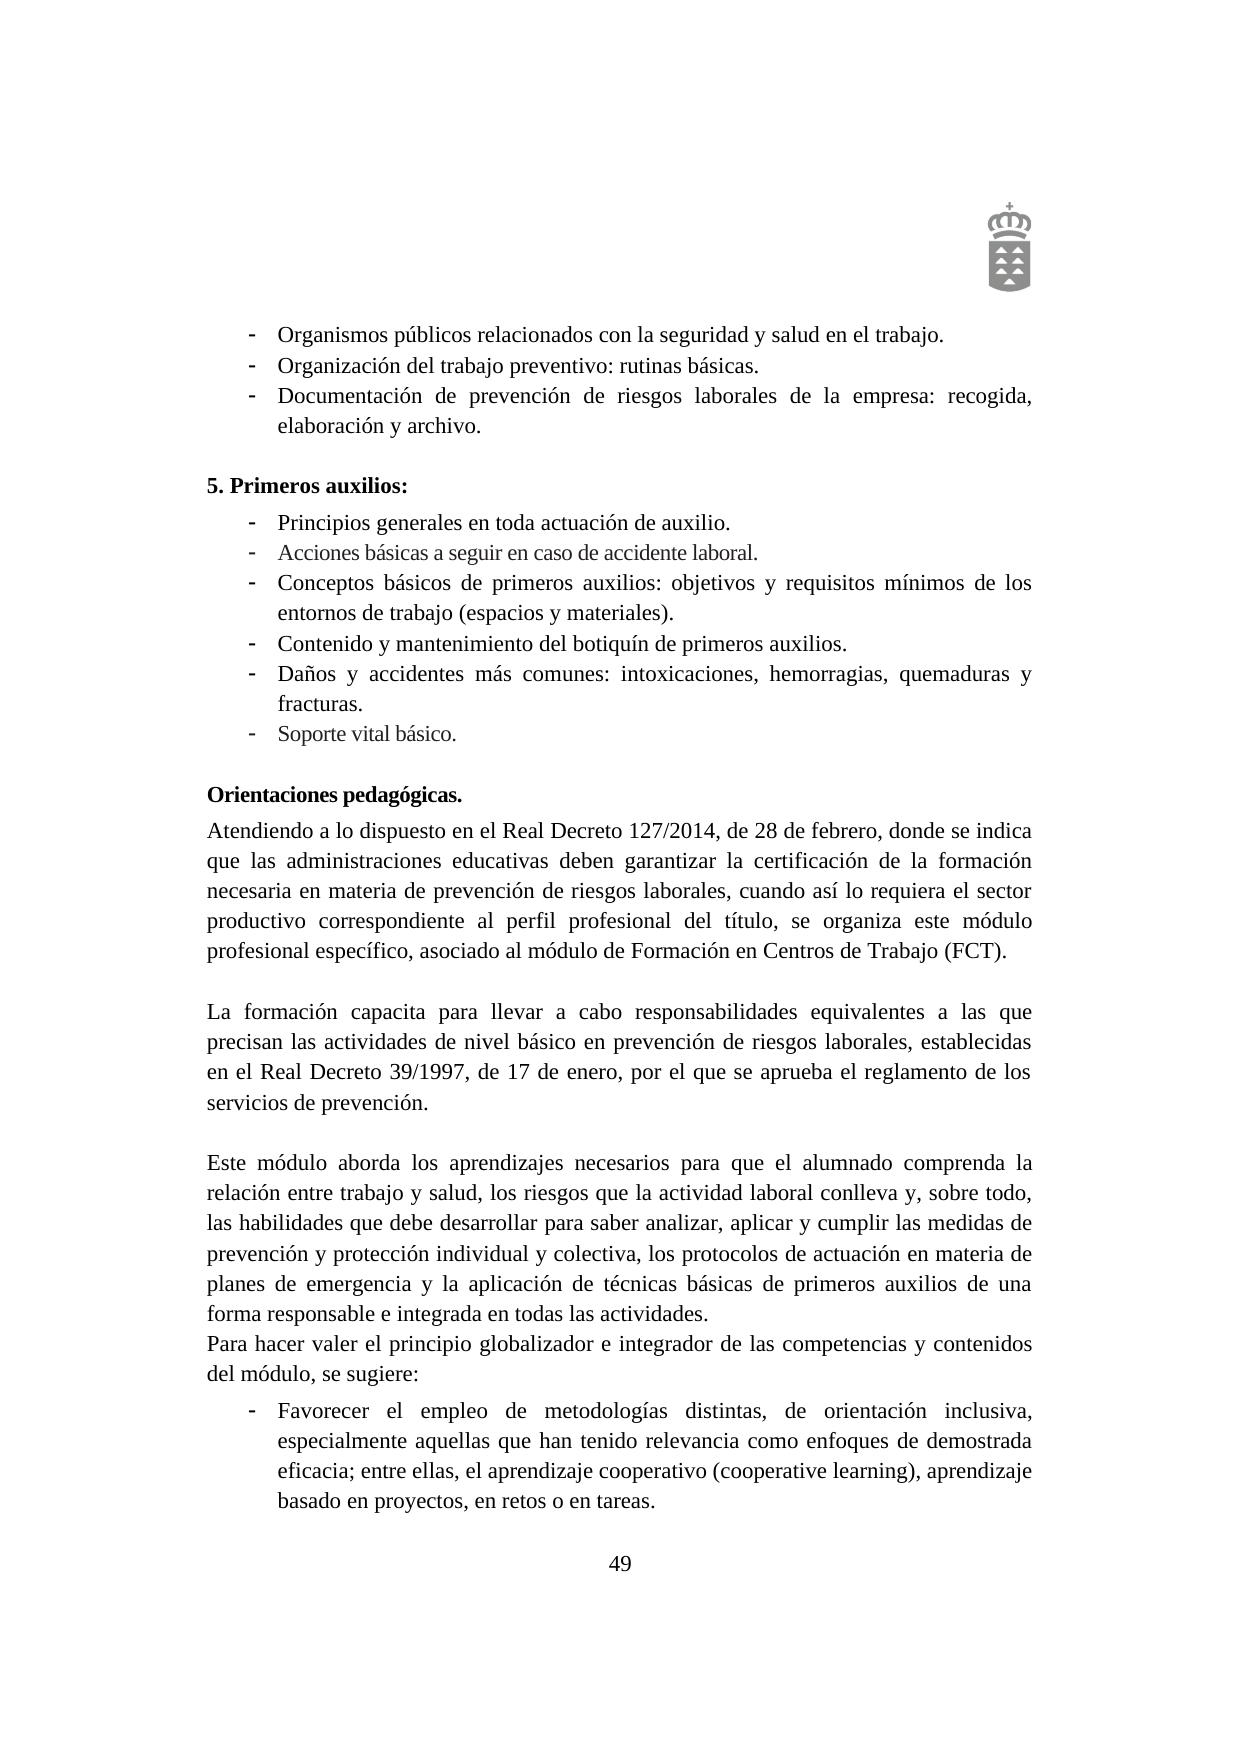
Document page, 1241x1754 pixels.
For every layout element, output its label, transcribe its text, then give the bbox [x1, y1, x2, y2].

text Para hacer valer el principio globalizador e integrador de las competencias y contenidos del módulo, se sugiere: [207, 1330, 1033, 1387]
list Conceptos básicos de primeros auxilios: objetivos y requisitos mínimos de los entornos de trabajo (espacios y materiales). [248, 569, 1033, 626]
list Principios generales en toda actuación de auxilio. [248, 509, 1033, 535]
text Este módulo aborda los aprendizajes necesarios para que el alumnado comprenda la relación entre trabajo y salud, los riesgos que la actividad laboral conlleva y, sobre todo, las habilidades que debe desarrollar para saber analizar, aplicar y cumplir las medidas de prevención y protección individual y colectiva, los protocolos de actuación en materia de planes de emergencia y la aplicación de técnicas básicas de primeros auxilios de una forma responsable e integrada en todas las actividades. [207, 1149, 1033, 1326]
list Daños y accidentes más comunes: intoxicaciones, hemorragias, quemaduras y fracturas. [248, 660, 1033, 716]
picture [987, 202, 1032, 292]
list Contenido y mantenimiento del botiquín de primeros auxilios. [248, 629, 1033, 656]
list Favorecer el empleo de metodologías distintas, de orientación inclusiva, especialmente aquellas que han tenido relevancia como enfoques de demostrada eficacia; entre ellas, el aprendizaje cooperativo (cooperative learning), aprendizaje basado en proyectos, en retos o en tareas. [248, 1397, 1033, 1514]
text La formación capacita para llevar a cabo responsabilidades equivalentes a las que precisan las actividades de nivel básico en prevención de riesgos laborales, establecidas en el Real Decreto 39/1997, de 17 de enero, por el que se aprueba el reglamento de los servicios de prevención. [207, 998, 1033, 1115]
list Organización del trabajo preventivo: rutinas básicas. [248, 352, 1033, 378]
text Atendiendo a lo dispuesto en el Real Decreto 127/2014, de 28 de febrero, donde se indica que las administraciones educativas deben garantizar la certificación de la formación necesaria en materia de prevención de riesgos laborales, cuando así lo requiera el sector productivo correspondiente al perfil profesional del título, se organiza este módulo profesional específico, asociado al módulo de Formación en Centros de Trabajo (FCT). [207, 817, 1033, 964]
list Acciones básicas a seguir en caso de accidente laboral. [248, 539, 1033, 565]
text 5. Primeros auxilios: [207, 473, 1033, 499]
list Organismos públicos relacionados con la seguridad y salud en el trabajo. [248, 322, 1033, 348]
list Documentación de prevención de riesgos laborales de la empresa: recogida, elaboración y archivo. [248, 382, 1033, 438]
text Orientaciones pedagógicas. [207, 781, 1033, 807]
list Soporte vital básico. [248, 720, 1033, 747]
